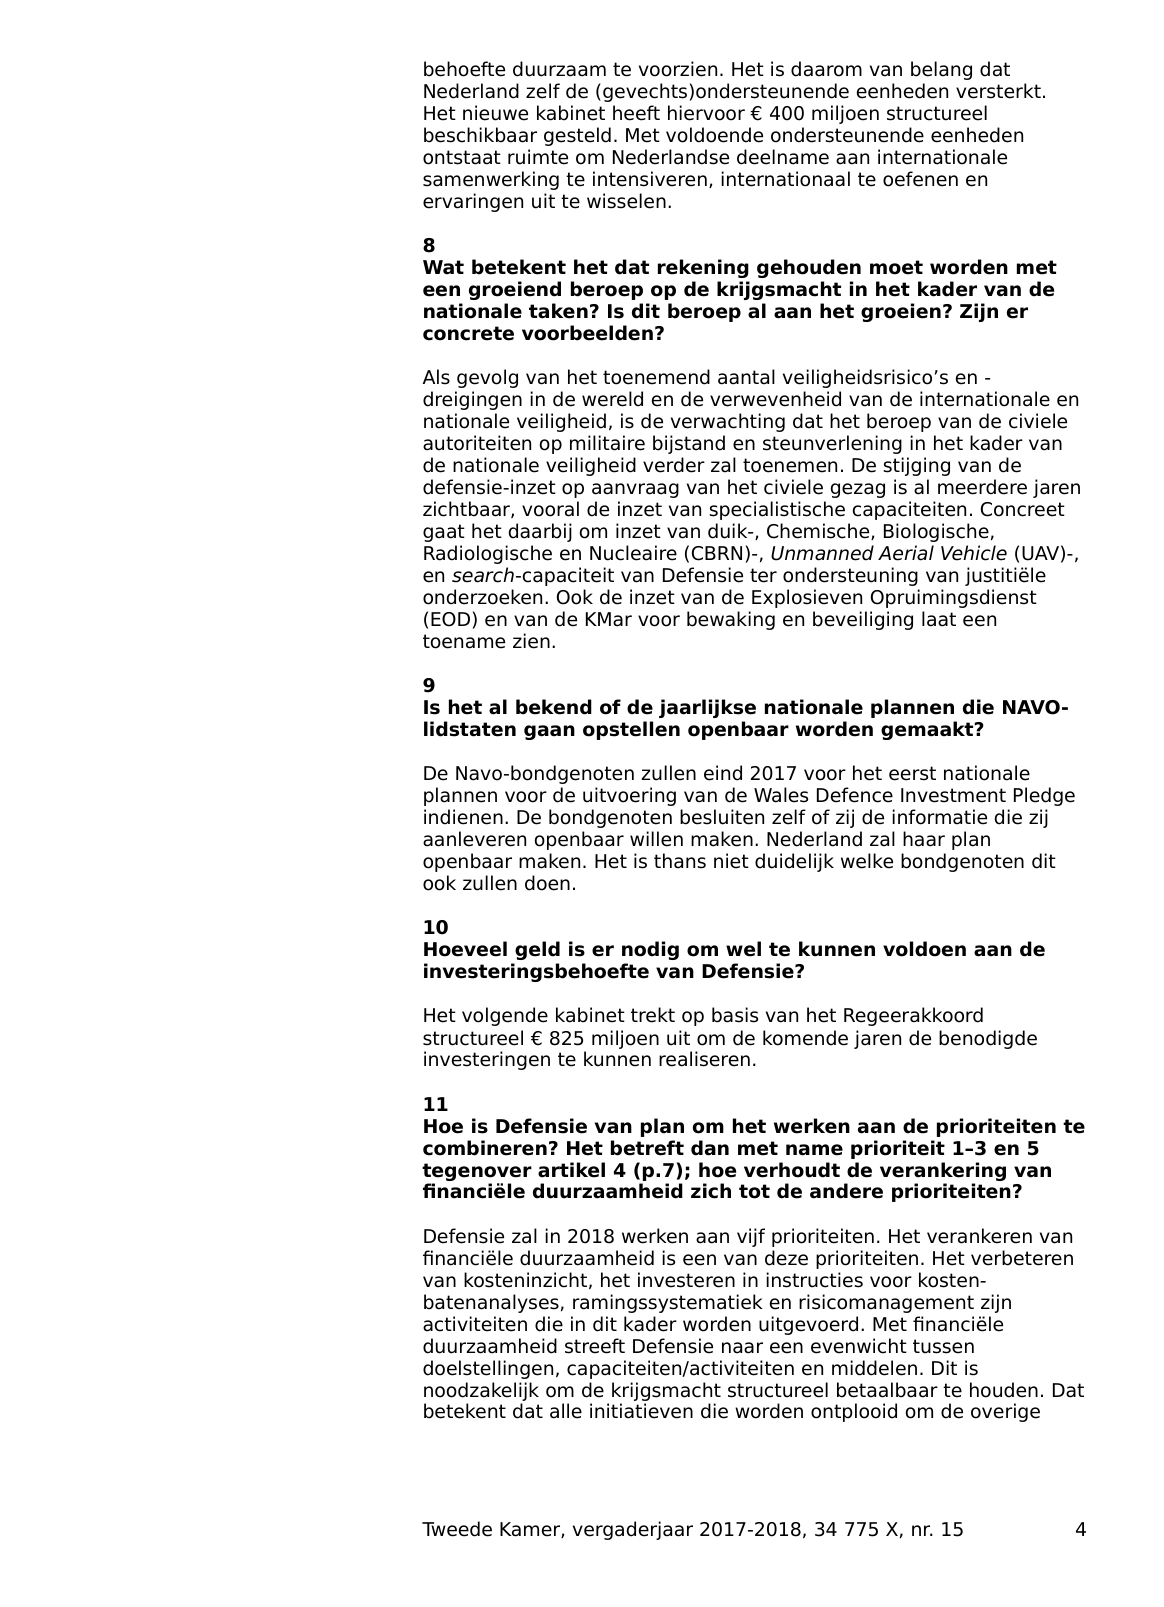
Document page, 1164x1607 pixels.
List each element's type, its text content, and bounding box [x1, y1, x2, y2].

text Hoe is Defensie van plan om het werken aan de prioriteiten te combineren? Het betreft dan met name prioriteit 1–3 en 5 tegenover artikel 4 (p.7); hoe verhoudt de verankering van financiële duurzaamheid zich tot de andere prioriteiten? [422, 1116, 1087, 1203]
text Is het al bekend of de jaarlijkse nationale plannen die NAVO-lidstaten gaan opstellen openbaar worden gemaakt? [422, 697, 1087, 741]
text De Navo-bondgenoten zullen eind 2017 voor het eerst nationale plannen voor de uitvoering van de Wales Defence Investment Pledge indienen. De bondgenoten besluiten zelf of zij de informatie die zij aanleveren openbaar willen maken. Nederland zal haar plan openbaar maken. Het is thans niet duidelijk welke bondgenoten dit ook zullen doen. [422, 763, 1087, 895]
text Wat betekent het dat rekening gehouden moet worden met een groeiend beroep op de krijgsmacht in het kader van de nationale taken? Is dit beroep al aan het groeien? Zijn er concrete voorbeelden? [422, 257, 1087, 345]
text 10 [422, 917, 1087, 939]
text behoefte duurzaam te voorzien. Het is daarom van belang dat Nederland zelf de (gevechts)ondersteunende eenheden versterkt. Het nieuwe kabinet heeft hiervoor € 400 miljoen structureel beschikbaar gesteld. Met voldoende ondersteunende eenheden ontstaat ruimte om Nederlandse deelname aan internationale samenwerking te intensiveren, internationaal te oefenen en ervaringen uit te wisselen. [422, 59, 1087, 213]
text Als gevolg van het toenemend aantal veiligheidsrisico’s en -dreigingen in de wereld en de verwevenheid van de internationale en nationale veiligheid, is de verwachting dat het beroep van de civiele autoriteiten op militaire bijstand en steunverlening in het kader van de nationale veiligheid verder zal toenemen. De stijging van de defensie-inzet op aanvraag van het civiele gezag is al meerdere jaren zichtbaar, vooral de inzet van specialistische capaciteiten. Concreet gaat het daarbij om inzet van duik-, Chemische, Biologische, Radiologische en Nucleaire (CBRN)-, Unmanned Aerial Vehicle (UAV)-, en search-capaciteit van Defensie ter ondersteuning van justitiële onderzoeken. Ook de inzet van de Explosieven Opruimingsdienst (EOD) en van de KMar voor bewaking en beveiliging laat een toename zien. [422, 367, 1087, 653]
text Defensie zal in 2018 werken aan vijf prioriteiten. Het verankeren van financiële duurzaamheid is een van deze prioriteiten. Het verbeteren van kosteninzicht, het investeren in instructies voor kosten-batenanalyses, ramingssystematiek en risicomanagement zijn activiteiten die in dit kader worden uitgevoerd. Met financiële duurzaamheid streeft Defensie naar een evenwicht tussen doelstellingen, capaciteiten/activiteiten en middelen. Dit is noodzakelijk om de krijgsmacht structureel betaalbaar te houden. Dat betekent dat alle initiatieven die worden ontplooid om de overige [422, 1226, 1087, 1423]
text Hoeveel geld is er nodig om wel te kunnen voldoen aan de investeringsbehoefte van Defensie? [422, 939, 1087, 983]
text 11 [422, 1093, 1087, 1116]
text 8 [422, 235, 1087, 257]
text 9 [422, 675, 1087, 697]
text Het volgende kabinet trekt op basis van het Regeerakkoord structureel € 825 miljoen uit om de komende jaren de benodigde investeringen te kunnen realiseren. [422, 1005, 1087, 1071]
